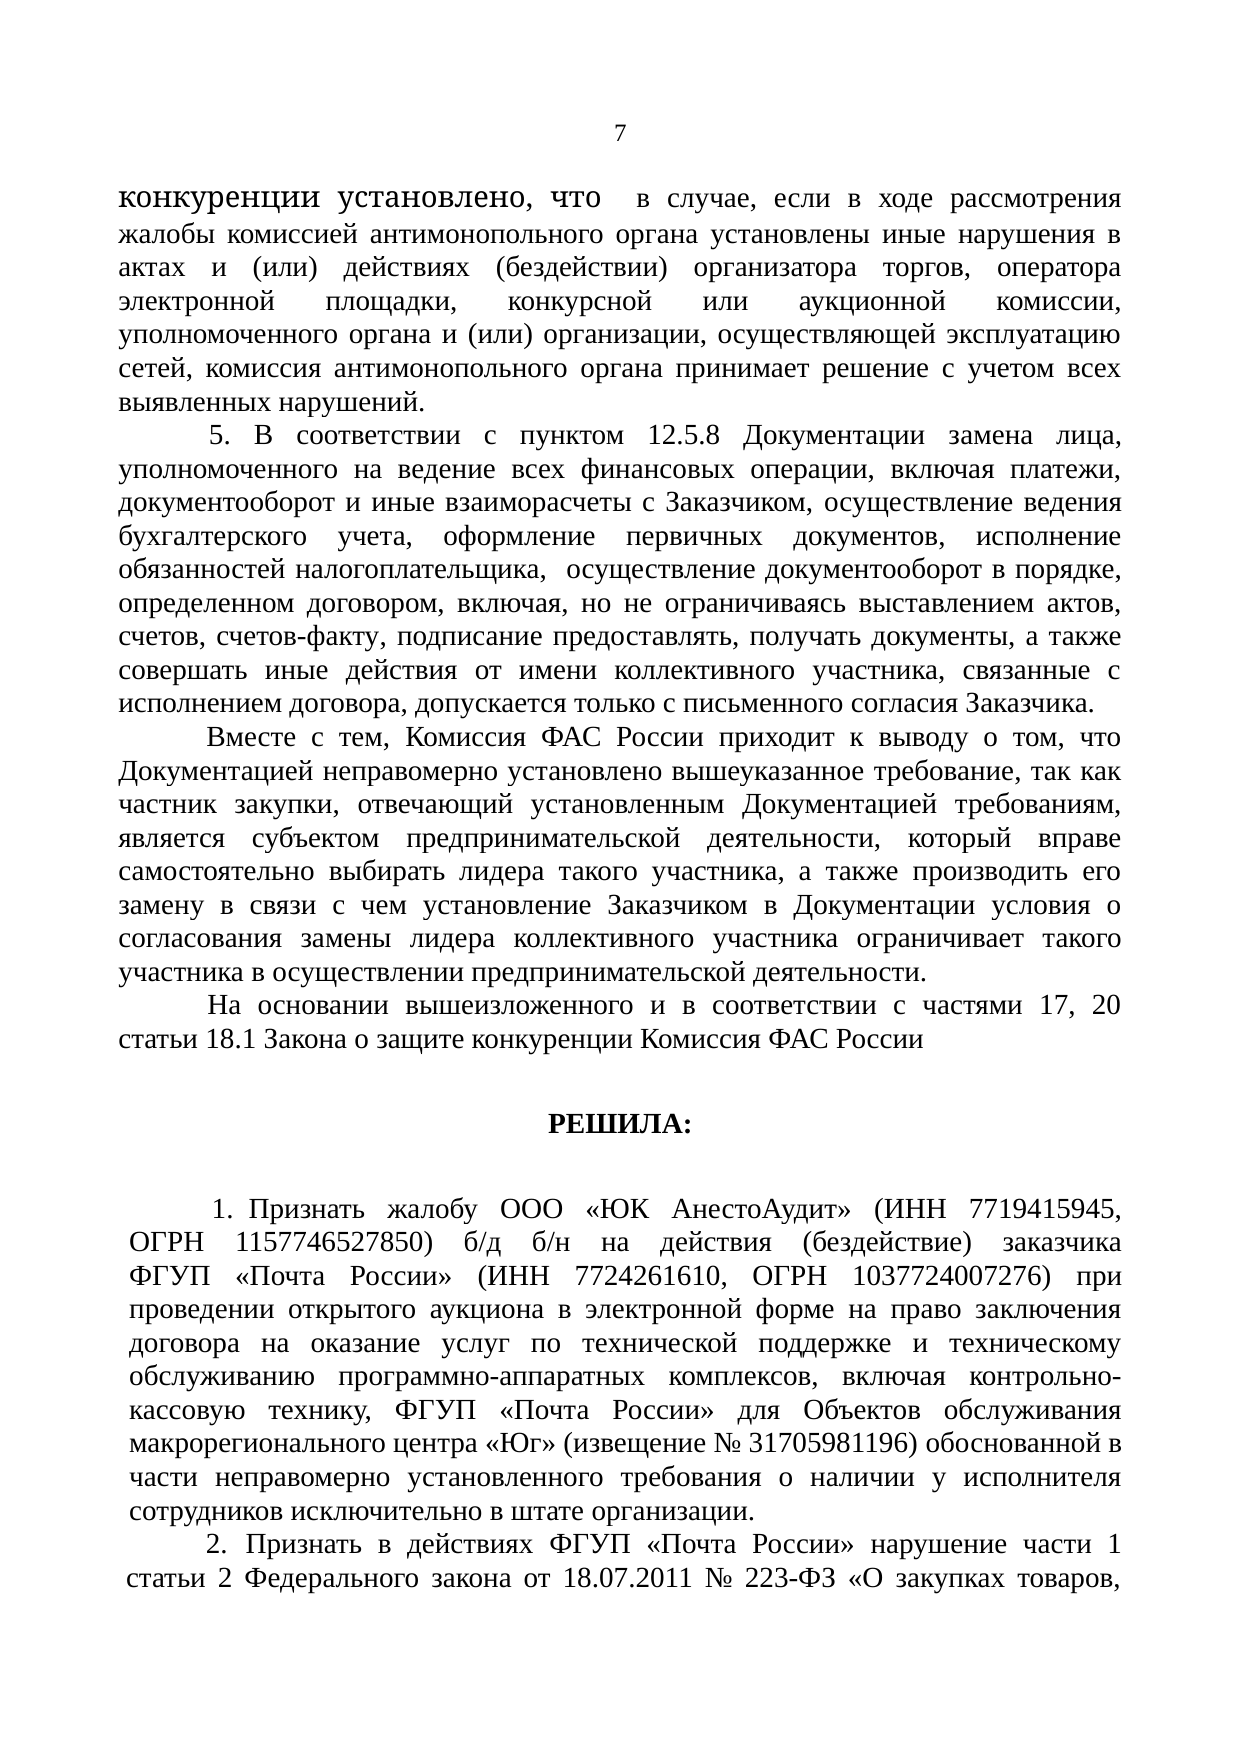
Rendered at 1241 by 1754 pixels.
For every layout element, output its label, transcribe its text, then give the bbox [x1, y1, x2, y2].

text На основании вышеизложенного и в соответствии с частями 17, 20 статьи 18.1 Закона о защите конкуренции Комиссия ФАС России [118, 987, 1122, 1054]
list Признать жалобу ООО «ЮК АнестоАудит» (ИНН 7719415945, ОГРН 1157746527850) б/д б/н на действия (бездействие) заказчика ФГУП «Почта России» (ИНН 7724261610, ОГРН 1037724007276) при проведении открытого аукциона в электронной форме на право заключения договора на оказание услуг по технической поддержке и техническому обслуживанию программно-аппаратных комплексов, включая контрольно-кассовую технику, ФГУП «Почта России» для Объектов обслуживания макрорегионального центра «Юг» (извещение № 31705981196) обоснованной в части неправомерно установленного требования о наличии у исполнителя сотрудников исключительно в штате организации. [129, 1191, 1122, 1526]
text Вместе с тем, Комиссия ФАС России приходит к выводу о том, что Документацией неправомерно установлено вышеуказанное требование, так как частник закупки, отвечающий установленным Документацией требованиям, является субъектом предпринимательской деятельности, который вправе самостоятельно выбирать лидера такого участника, а также производить его замену в связи с чем установление Заказчиком в Документации условия о согласования замены лидера коллективного участника ограничивает такого участника в осуществлении предпринимательской деятельности. [118, 719, 1122, 987]
text конкуренции установлено, что в случае, если в ходе рассмотрения жалобы комиссией антимонопольного органа установлены иные нарушения в актах и (или) действиях (бездействии) организатора торгов, оператора электронной площадки, конкурсной или аукционной комиссии, уполномоченного органа и (или) организации, осуществляющей эксплуатацию сетей, комиссия антимонопольного органа принимает решение с учетом всех выявленных нарушений. [118, 176, 1122, 417]
list Признать в действиях ФГУП «Почта России» нарушение части 1 статьи 2 Федерального закона от 18.07.2011 № 223-ФЗ «О закупках товаров, [126, 1526, 1122, 1593]
text РЕШИЛА: [118, 1106, 1122, 1139]
text 5. В соответствии с пунктом 12.5.8 Документации замена лица, уполномоченного на ведение всех финансовых операции, включая платежи, документооборот и иные взаиморасчеты с Заказчиком, осуществление ведения бухгалтерского учета, оформление первичных документов, исполнение обязанностей налогоплательщика, осуществление документооборот в порядке, определенном договором, включая, но не ограничиваясь выставлением актов, счетов, счетов-факту, подписание предоставлять, получать документы, а также совершать иные действия от имени коллективного участника, связанные с исполнением договора, допускается только с письменного согласия Заказчика. [118, 417, 1122, 719]
